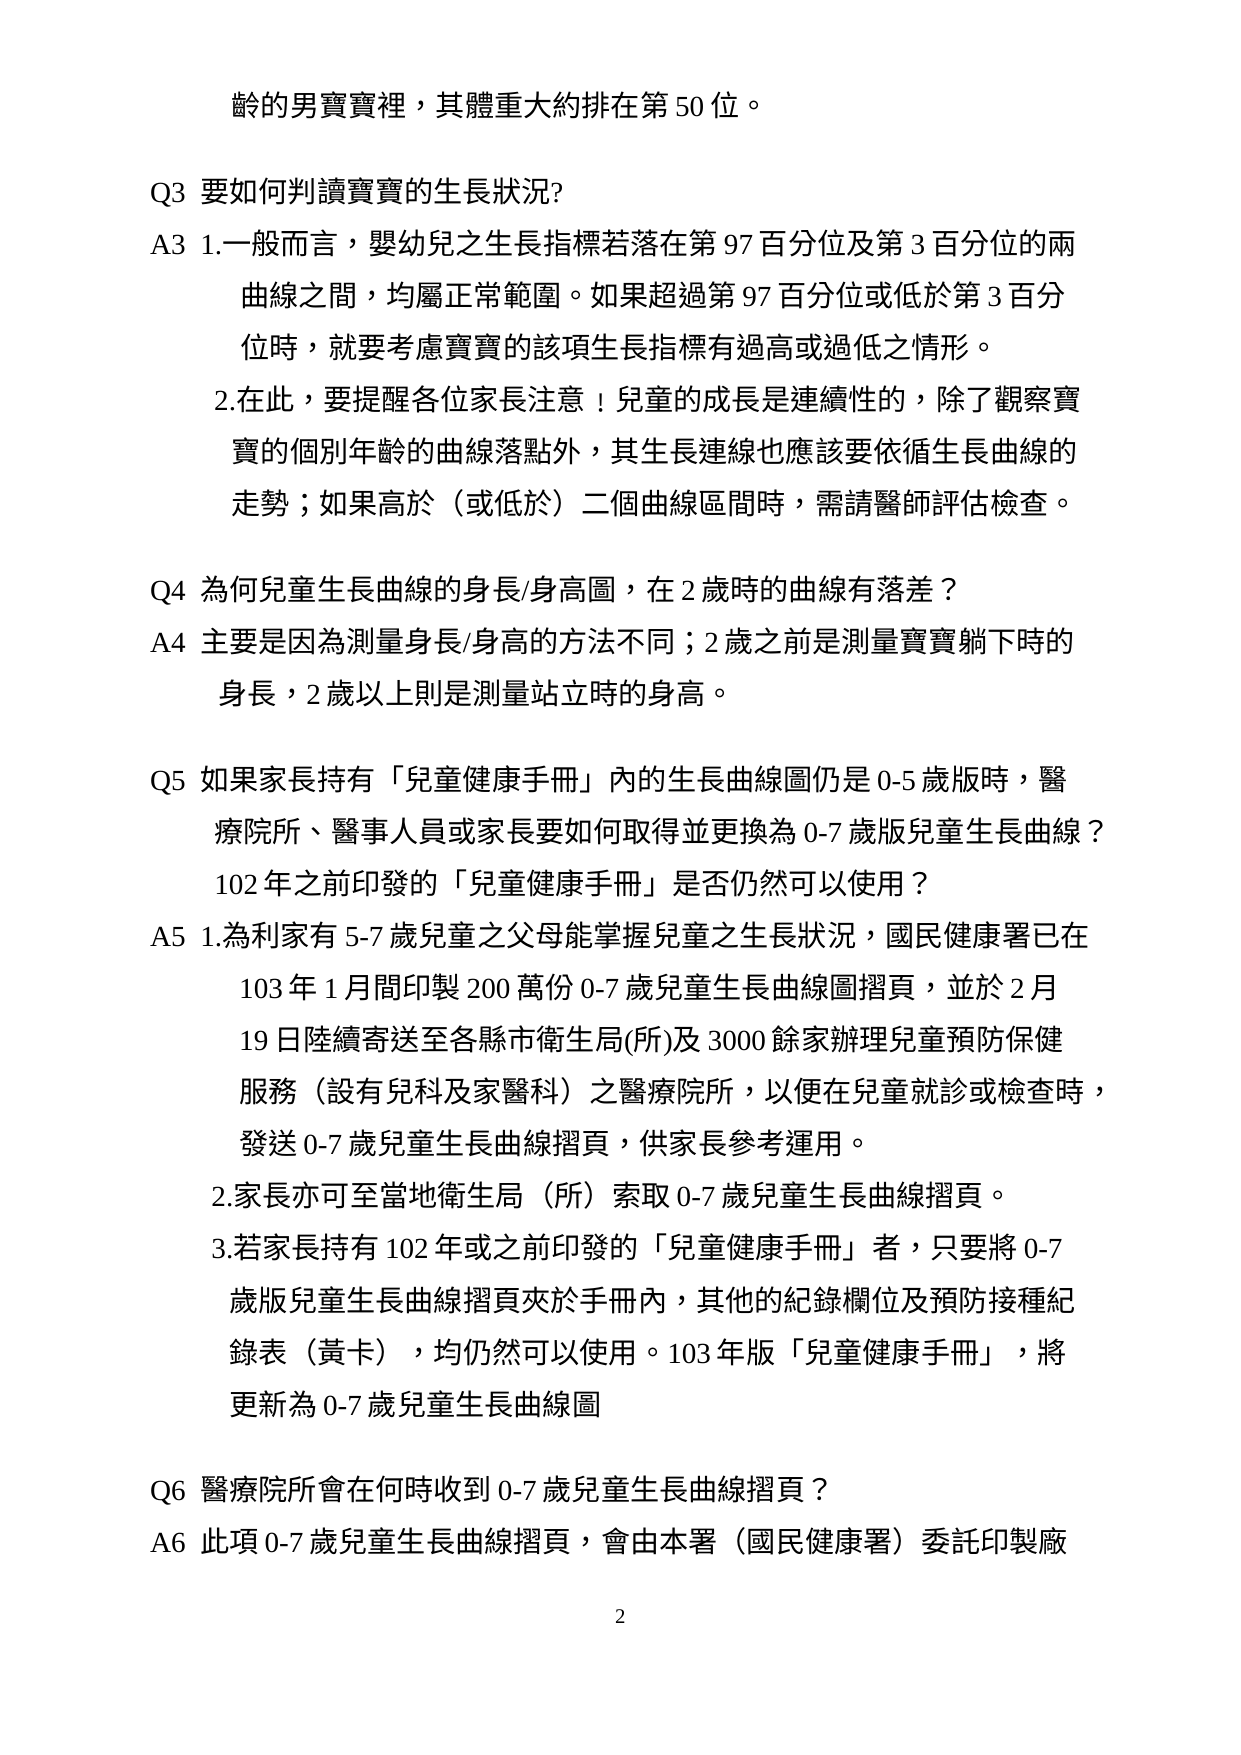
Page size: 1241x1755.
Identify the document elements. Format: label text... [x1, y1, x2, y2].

text 齡的男寶寶裡，其體重大約排在第50位。 [214, 75, 1090, 127]
text A6 此項0-7歲兒童生長曲線摺頁，會由本署（國民健康署）委託印製廠 [150, 1511, 1090, 1563]
text Q3 要如何判讀寶寶的生長狀況? [150, 161, 1090, 213]
text 2.家長亦可至當地衛生局（所）索取0-7歲兒童生長曲線摺頁。 [211, 1165, 1090, 1217]
text A4 主要是因為測量身長/身高的方法不同；2歲之前是測量寶寶躺下時的身長，2歲以上則是測量站立時的身高。 [150, 611, 1090, 715]
text A3 1.一般而言，嬰幼兒之生長指標若落在第97百分位及第3百分位的兩曲線之間，均屬正常範圍。如果超過第97百分位或低於第3百分位時，就要考慮寶寶的該項生長指標有過高或過低之情形。 [150, 213, 1090, 369]
text 2.在此，要提醒各位家長注意﹗兒童的成長是連續性的，除了觀察寶寶的個別年齡的曲線落點外，其生長連線也應該要依循生長曲線的走勢；如果高於（或低於）二個曲線區間時，需請醫師評估檢查。 [214, 369, 1090, 525]
text Q6 醫療院所會在何時收到0-7歲兒童生長曲線摺頁？ [150, 1459, 1090, 1511]
text Q5 如果家長持有「兒童健康手冊」內的生長曲線圖仍是0-5歲版時，醫療院所、醫事人員或家長要如何取得並更換為0-7歲版兒童生長曲線？102年之前印發的「兒童健康手冊」是否仍然可以使用？ [150, 748, 1090, 905]
text 3.若家長持有102年或之前印發的「兒童健康手冊」者，只要將0-7歲版兒童生長曲線摺頁夾於手冊內，其他的紀錄欄位及預防接種紀錄表（黃卡），均仍然可以使用。103年版「兒童健康手冊」，將更新為0-7歲兒童生長曲線圖 [211, 1217, 1090, 1426]
text Q4 為何兒童生長曲線的身長/身高圖，在2歲時的曲線有落差？ [150, 559, 1090, 611]
text A5 1.為利家有5-7歲兒童之父母能掌握兒童之生長狀況，國民健康署已在103年1月間印製200萬份0-7歲兒童生長曲線圖摺頁，並於2月19日陸續寄送至各縣市衛生局(所)及3000餘家辦理兒童預防保健服務（設有兒科及家醫科）之醫療院所，以便在兒童就診或檢查時，發送0-7歲兒童生長曲線摺頁，供家長參考運用。 [150, 905, 1090, 1165]
